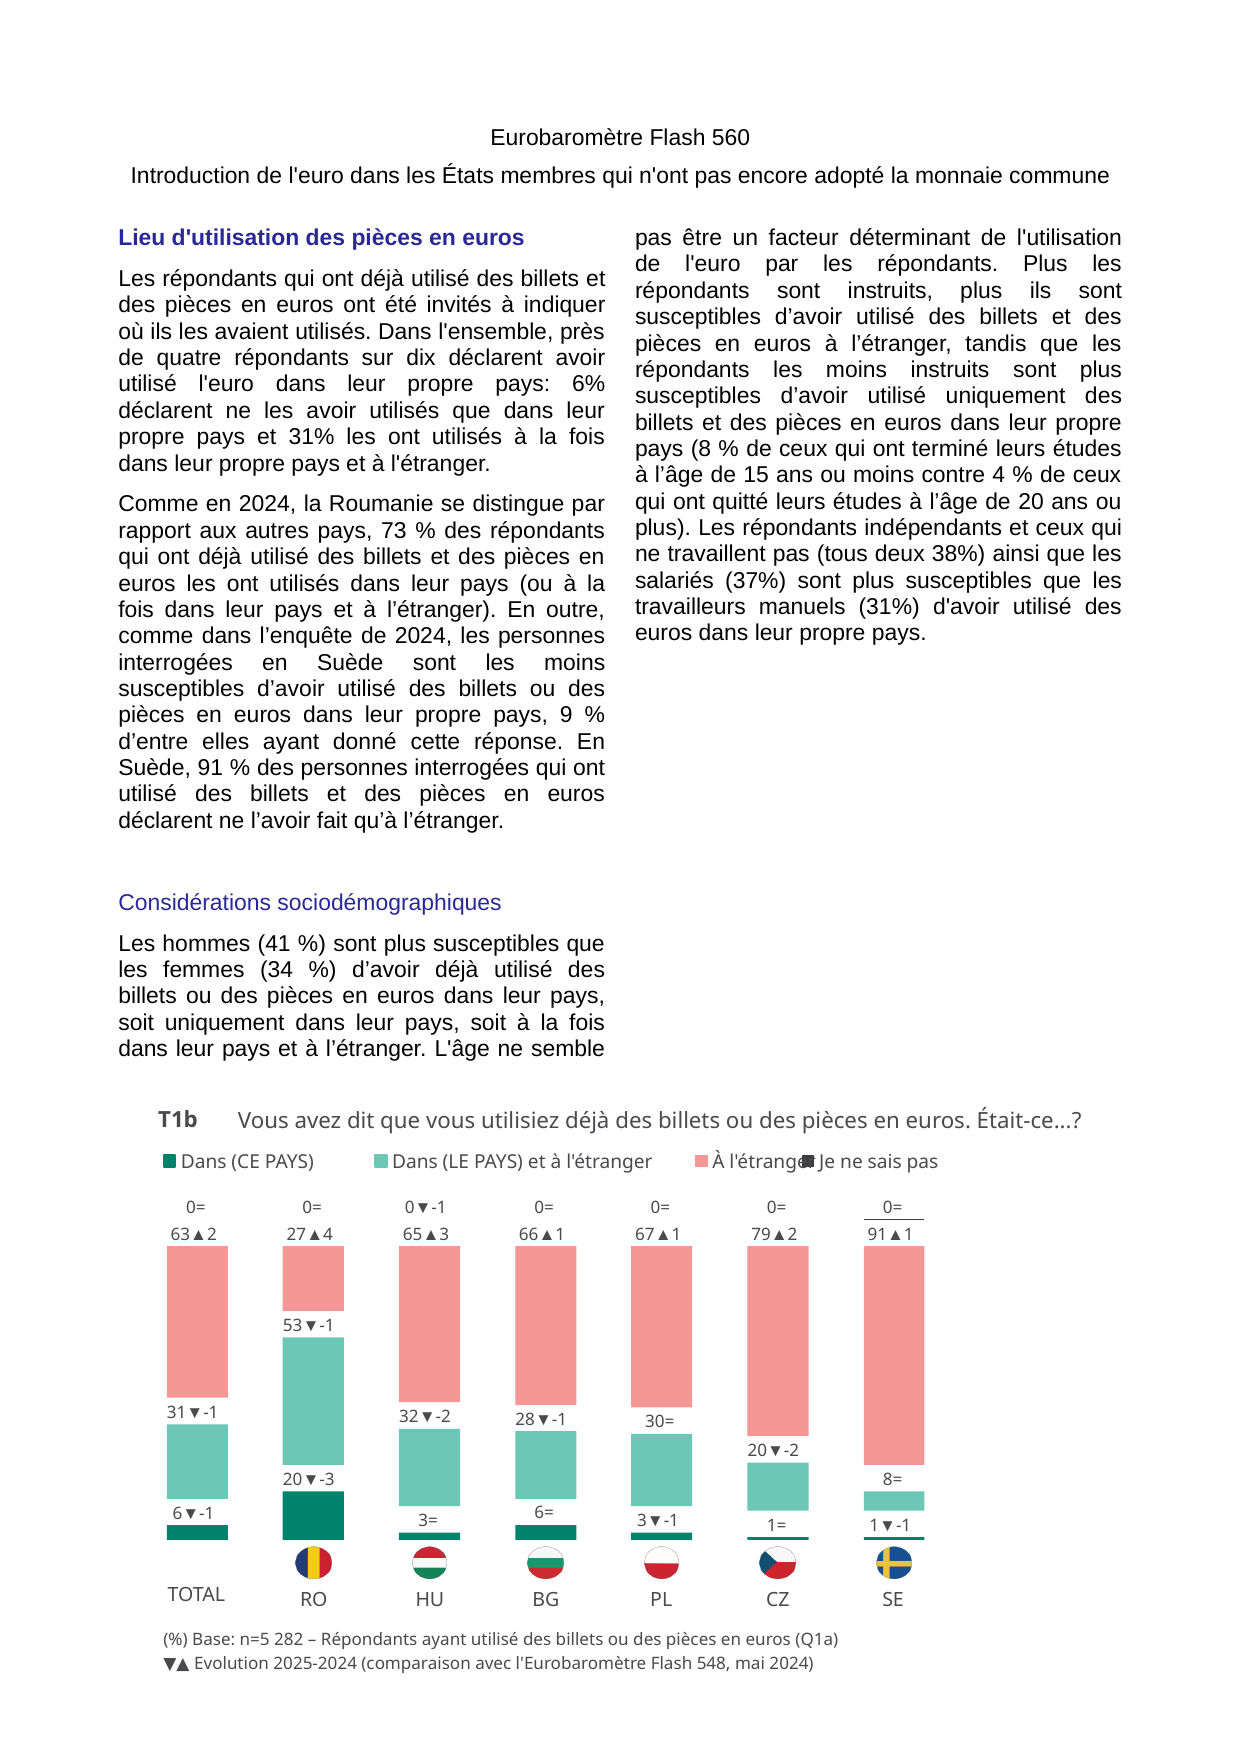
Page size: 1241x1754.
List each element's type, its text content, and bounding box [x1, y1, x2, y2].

picture [759, 1546, 796, 1579]
picture [876, 1546, 912, 1579]
picture [527, 1546, 564, 1579]
text Les répondants qui ont déjà utilisé des billets et des pièces en euros ont été invités à indiquer où ils les avaient utilisés. Dans l'ensemble, près de quatre répondants sur dix déclarent avoir utilisé l'euro dans leur propre pays: 6% déclarent ne les avoir utilisés que dans leur propre pays et 31% les ont utilisés à la fois dans leur propre pays et à l'étranger. [118, 265, 605, 476]
picture [644, 1546, 679, 1579]
text Les hommes (41 %) sont plus susceptibles que les femmes (34 %) d’avoir déjà utilisé des billets ou des pièces en euros dans leur pays, soit uniquement dans leur pays, soit à la fois dans leur pays et à l’étranger. L'âge ne semble [118, 929, 605, 1061]
text Lieu d'utilisation des pièces en euros [118, 224, 605, 250]
picture [295, 1546, 332, 1579]
text Comme en 2024, la Roumanie se distingue par rapport aux autres pays, 73 % des répondants qui ont déjà utilisé des billets et des pièces en euros les ont utilisés dans leur pays (ou à la fois dans leur pays et à l’étranger). En outre, comme dans l’enquête de 2024, les personnes interrogées en Suède sont les moins susceptibles d’avoir utilisé des billets ou des pièces en euros dans leur propre pays, 9 % d’entre elles ayant donné cette réponse. En Suède, 91 % des personnes interrogées qui ont utilisé des billets et des pièces en euros déclarent ne l’avoir fait qu’à l’étranger. [118, 490, 605, 833]
text Considérations sociodémographiques [118, 888, 605, 915]
text pas être un facteur déterminant de l'utilisation de l'euro par les répondants. Plus les répondants sont instruits, plus ils sont susceptibles d’avoir utilisé des billets et des pièces en euros à l’étranger, tandis que les répondants les moins instruits sont plus susceptibles d’avoir utilisé uniquement des billets et des pièces en euros dans leur propre pays (8 % de ceux qui ont terminé leurs études à l’âge de 15 ans ou moins contre 4 % de ceux qui ont quitté leurs études à l’âge de 20 ans ou plus). Les répondants indépendants et ceux qui ne travaillent pas (tous deux 38%) ainsi que les salariés (37%) sont plus susceptibles que les travailleurs manuels (31%) d'avoir utilisé des euros dans leur propre pays. [635, 224, 1122, 646]
picture [412, 1546, 447, 1579]
